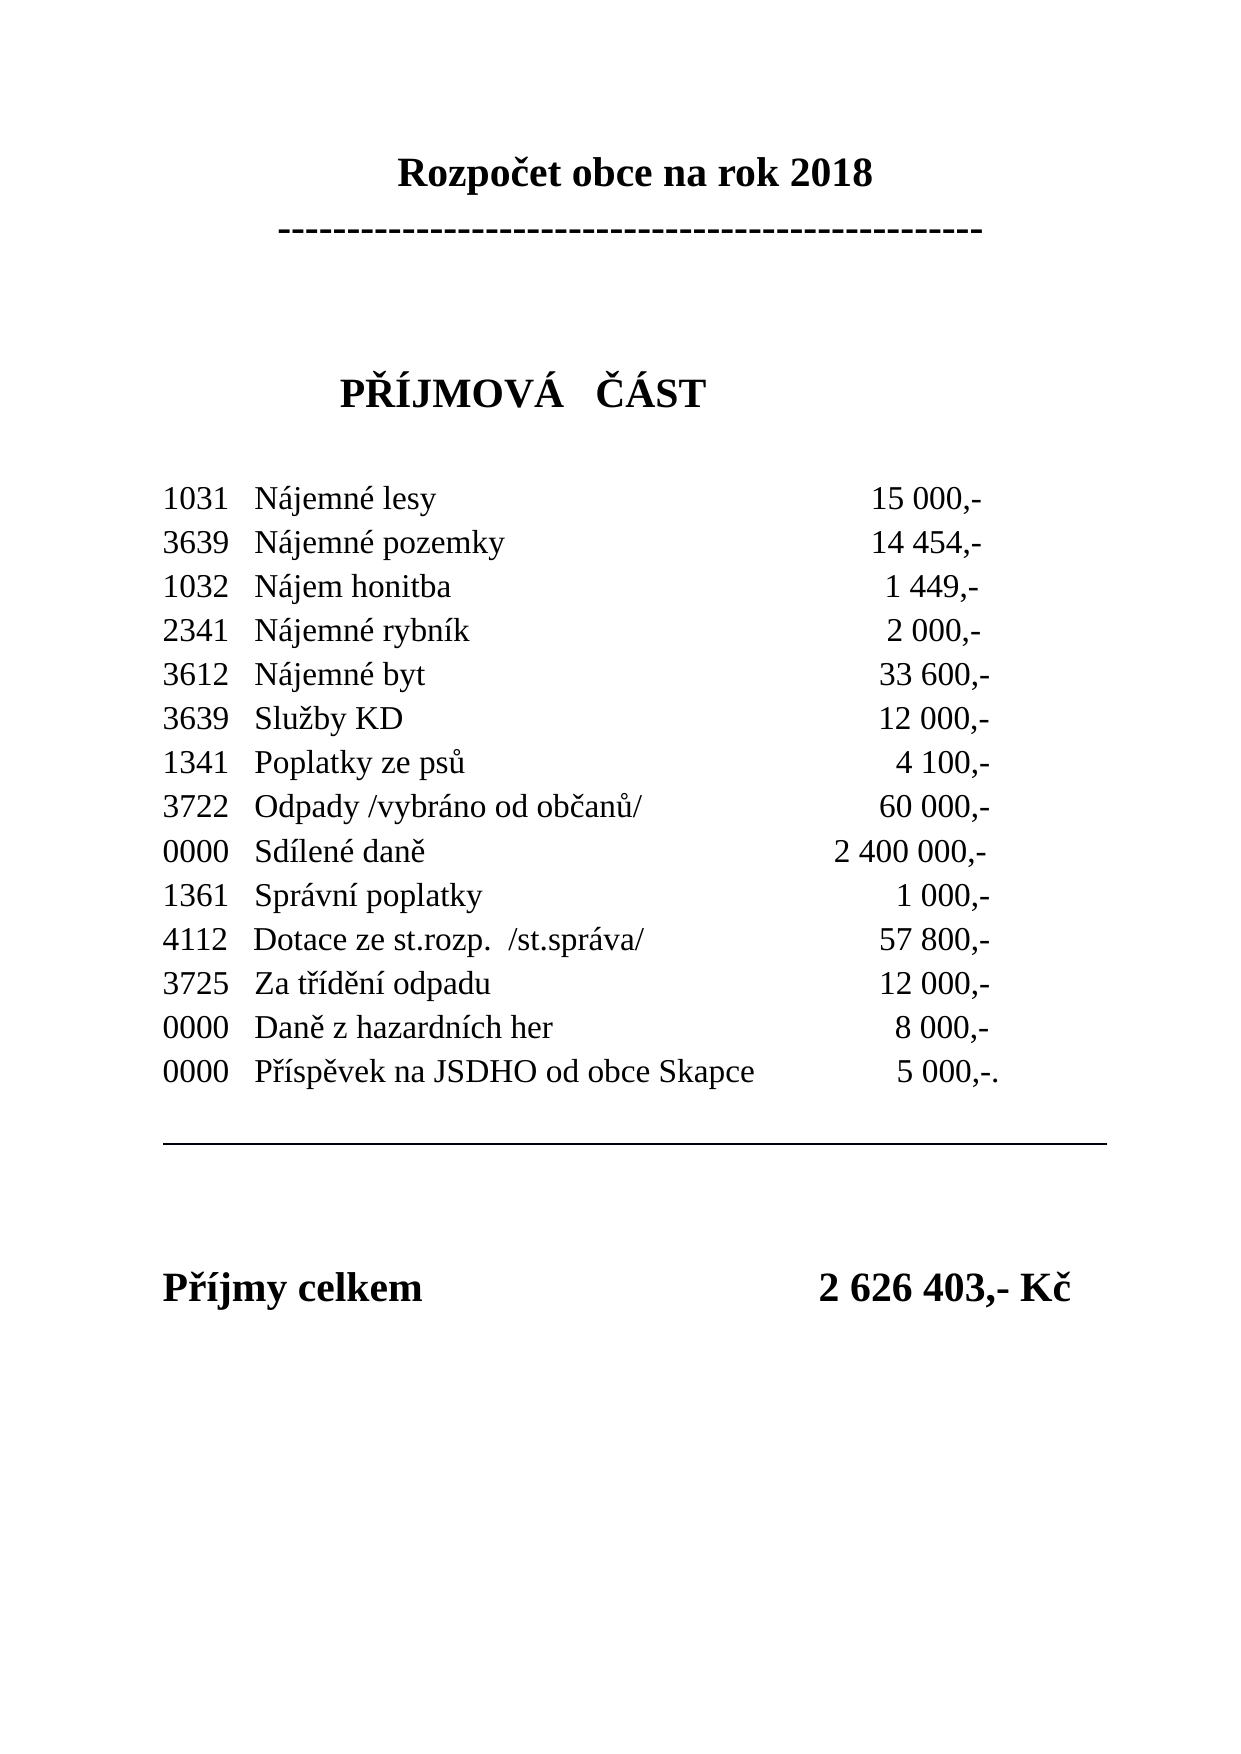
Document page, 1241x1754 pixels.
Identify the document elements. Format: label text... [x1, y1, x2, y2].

text 3722 Odpady /vybráno od občanů/ 60 000,- [162, 787, 1107, 825]
text 2341 Nájemné rybník 2 000,- [162, 611, 1107, 649]
text 0000 Příspěvek na JSDHO od obce Skapce 5 000,-. [162, 1051, 1107, 1089]
text Příjmy celkem 2 626 403,- Kč [162, 1262, 1107, 1310]
text 3639 Nájemné pozemky 14 454,- [162, 522, 1107, 561]
text 0000 Daně z hazardních her 8 000,- [162, 1007, 1107, 1045]
text Rozpočet obce na rok 2018 [162, 148, 1107, 196]
text 1031 Nájemné lesy 15 000,- [162, 478, 1107, 517]
text PŘÍJMOVÁ ČÁST [162, 368, 1107, 416]
text 1361 Správní poplatky 1 000,- [162, 875, 1107, 913]
text 3612 Nájemné byt 33 600,- [162, 654, 1107, 693]
text 0000 Sdílené daně 2 400 000,- [162, 831, 1107, 869]
text --------------------------------------------------- [162, 203, 1107, 251]
text 4112 Dotace ze st.rozp. /st.správa/ 57 800,- [162, 919, 1107, 957]
text 3725 Za třídění odpadu 12 000,- [162, 963, 1107, 1001]
text 1341 Poplatky ze psů 4 100,- [162, 743, 1107, 781]
text 1032 Nájem honitba 1 449,- [162, 566, 1107, 605]
text 3639 Služby KD 12 000,- [162, 699, 1107, 737]
